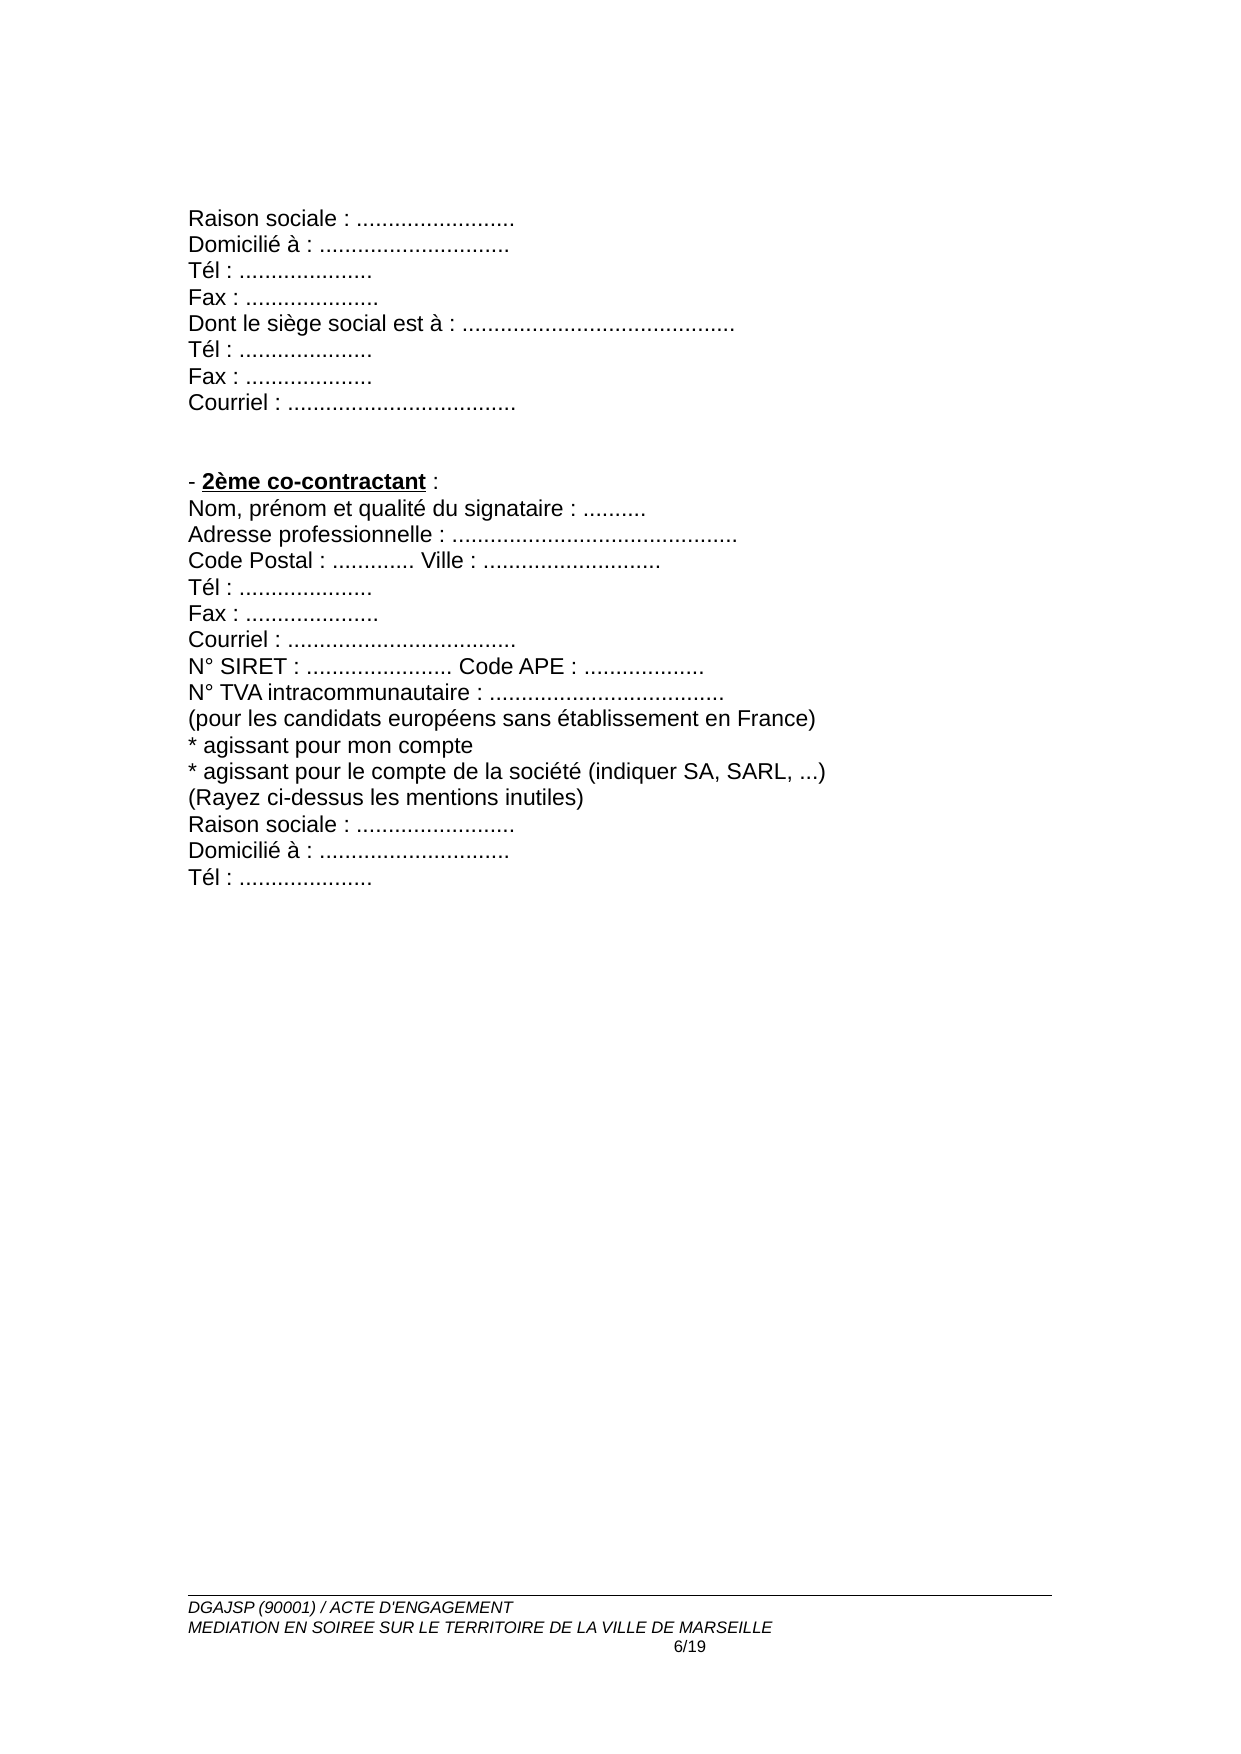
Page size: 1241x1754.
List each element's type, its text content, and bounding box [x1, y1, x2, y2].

text (pour les candidats européens sans établissement en France) [188, 705, 1052, 732]
text Tél : ..................... [188, 863, 1052, 890]
text Courriel : .................................... [188, 626, 1052, 653]
text Adresse professionnelle : ............................................. [188, 521, 1052, 547]
text Domicilié à : .............................. [188, 231, 1052, 257]
text N° SIRET : ....................... Code APE : ................... [188, 653, 1052, 679]
text * agissant pour le compte de la société (indiquer SA, SARL, ...) [188, 758, 1052, 784]
text N° TVA intracommunautaire : ..................................... [188, 679, 1052, 705]
text * agissant pour mon compte [188, 732, 1052, 758]
text Fax : ..................... [188, 600, 1052, 626]
text Tél : ..................... [188, 336, 1052, 363]
text Raison sociale : ......................... [188, 204, 1052, 231]
text Code Postal : ............. Ville : ............................ [188, 547, 1052, 573]
text Dont le siège social est à : ........................................... [188, 310, 1052, 336]
text Courriel : .................................... [188, 389, 1052, 415]
text Fax : ..................... [188, 284, 1052, 310]
text Nom, prénom et qualité du signataire : .......... [188, 494, 1052, 521]
text - 2ème co-contractant : [188, 468, 1052, 494]
text Tél : ..................... [188, 257, 1052, 284]
text (Rayez ci-dessus les mentions inutiles) [188, 784, 1052, 811]
text Fax : .................... [188, 363, 1052, 389]
text Domicilié à : .............................. [188, 837, 1052, 863]
text Raison sociale : ......................... [188, 811, 1052, 837]
text Tél : ..................... [188, 573, 1052, 600]
